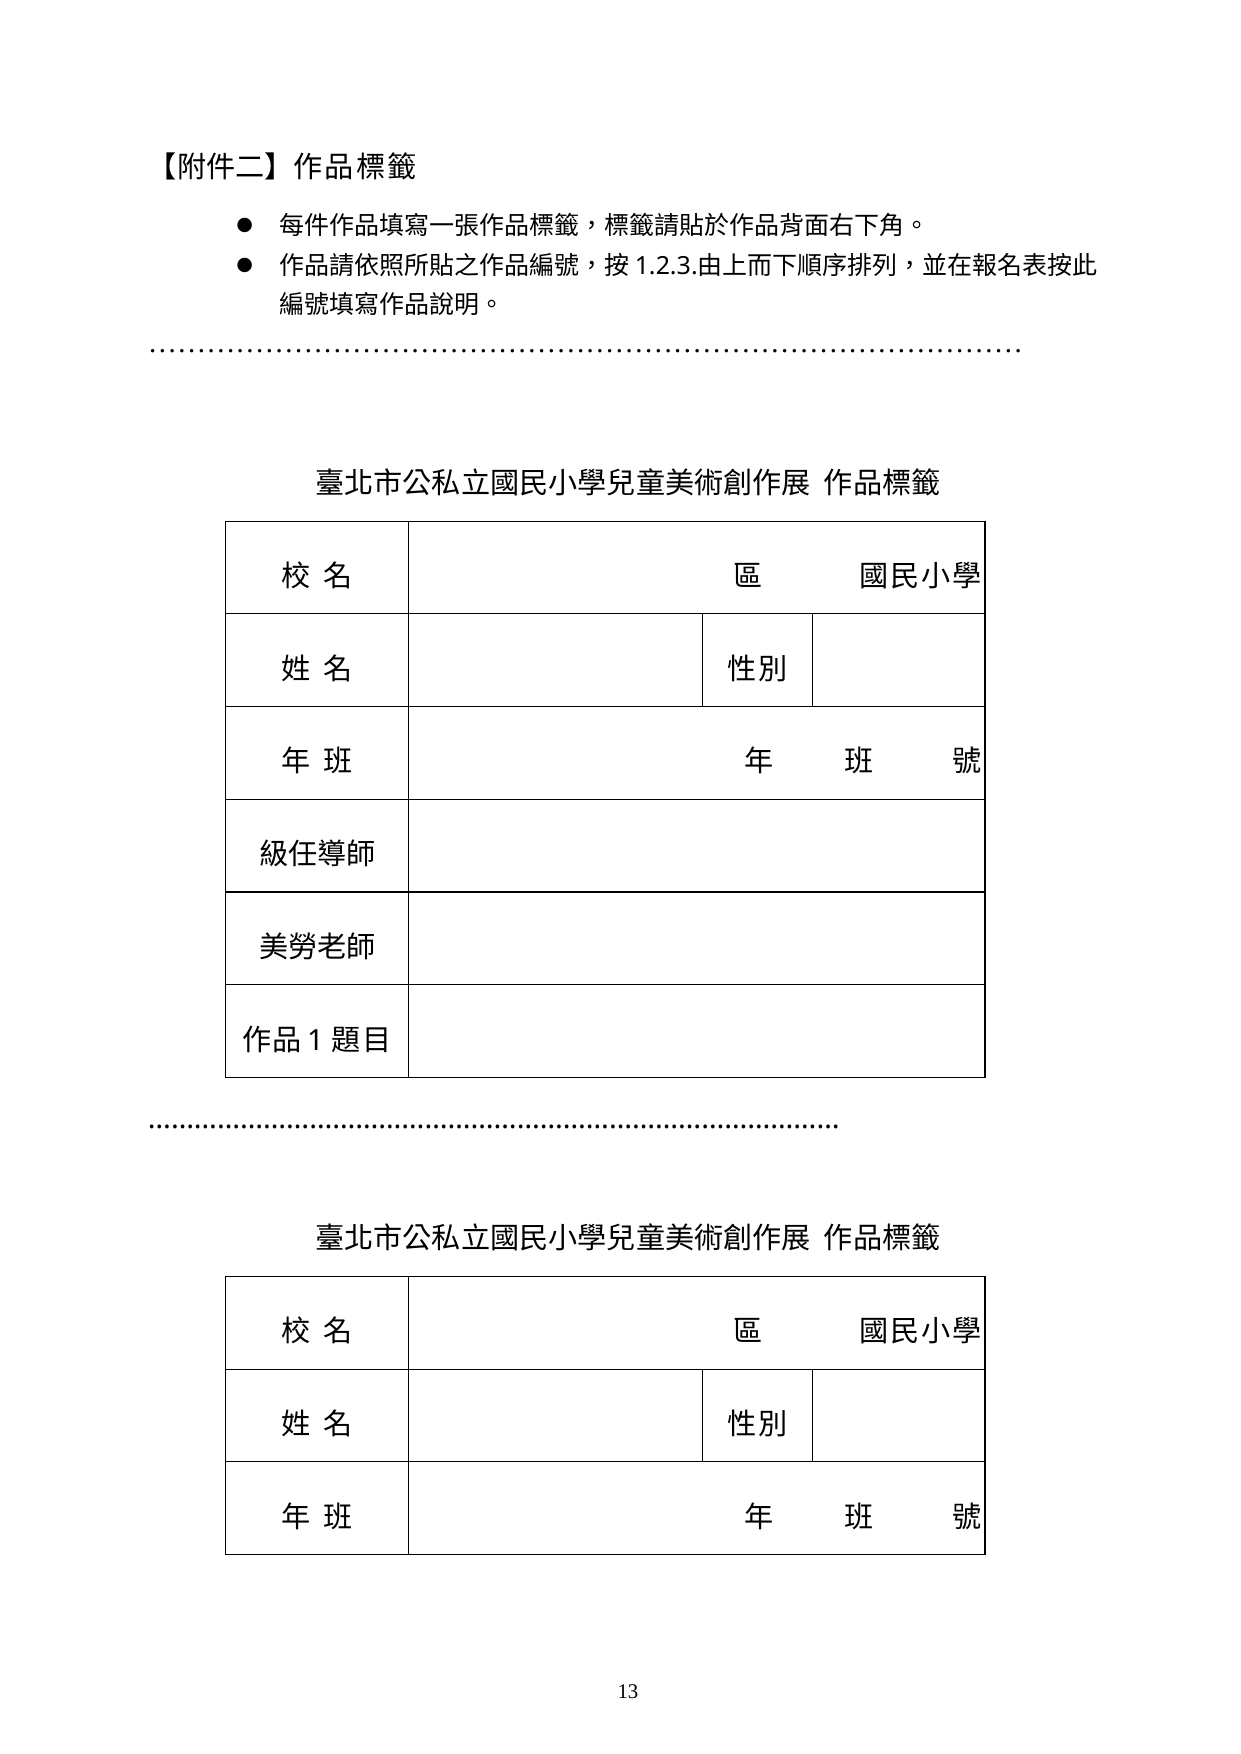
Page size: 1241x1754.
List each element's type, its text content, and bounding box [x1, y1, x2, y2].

table_cell [409, 614, 702, 706]
table_cell [813, 1370, 984, 1461]
table_header 區 國民小學 [409, 522, 984, 613]
list 作品請依照所貼之作品編號，按1.2.3.由上而下順序排列，並在報名表按此編號填寫作品說明。 [235, 243, 1107, 323]
table_cell 級任導師 [226, 800, 408, 891]
text ……………………………………………………………………………… [148, 1078, 1107, 1157]
table_cell 姓 名 [226, 1370, 408, 1461]
table_cell [813, 614, 984, 706]
text 臺北市公私立國民小學兒童美術創作展 作品標籤 [148, 441, 1107, 521]
text 臺北市公私立國民小學兒童美術創作展 作品標籤 [148, 1197, 1107, 1276]
table_cell [409, 985, 984, 1077]
table_header 區 國民小學 [409, 1277, 984, 1368]
table_header 校 名 [226, 522, 408, 613]
table_header 校 名 [226, 1277, 408, 1368]
table_cell 性別 [703, 1370, 812, 1461]
text ……………………………………………………………………………… [148, 323, 1107, 362]
table_cell 姓 名 [226, 614, 408, 706]
table_cell 性別 [703, 614, 812, 706]
text 【附件二】作品標籤 [148, 125, 1090, 204]
list 每件作品填寫一張作品標籤，標籤請貼於作品背面右下角。 [235, 204, 1107, 243]
table_cell [409, 800, 984, 891]
table_cell 年 班 [226, 707, 408, 799]
table_cell 美勞老師 [226, 893, 408, 984]
table_cell 作品1題目 [226, 985, 408, 1077]
table_cell 年 班 號 [409, 707, 984, 799]
table_cell 年 班 號 [409, 1462, 984, 1554]
table_cell 年 班 [226, 1462, 408, 1554]
table_cell [409, 1370, 702, 1461]
table_cell [409, 893, 984, 984]
